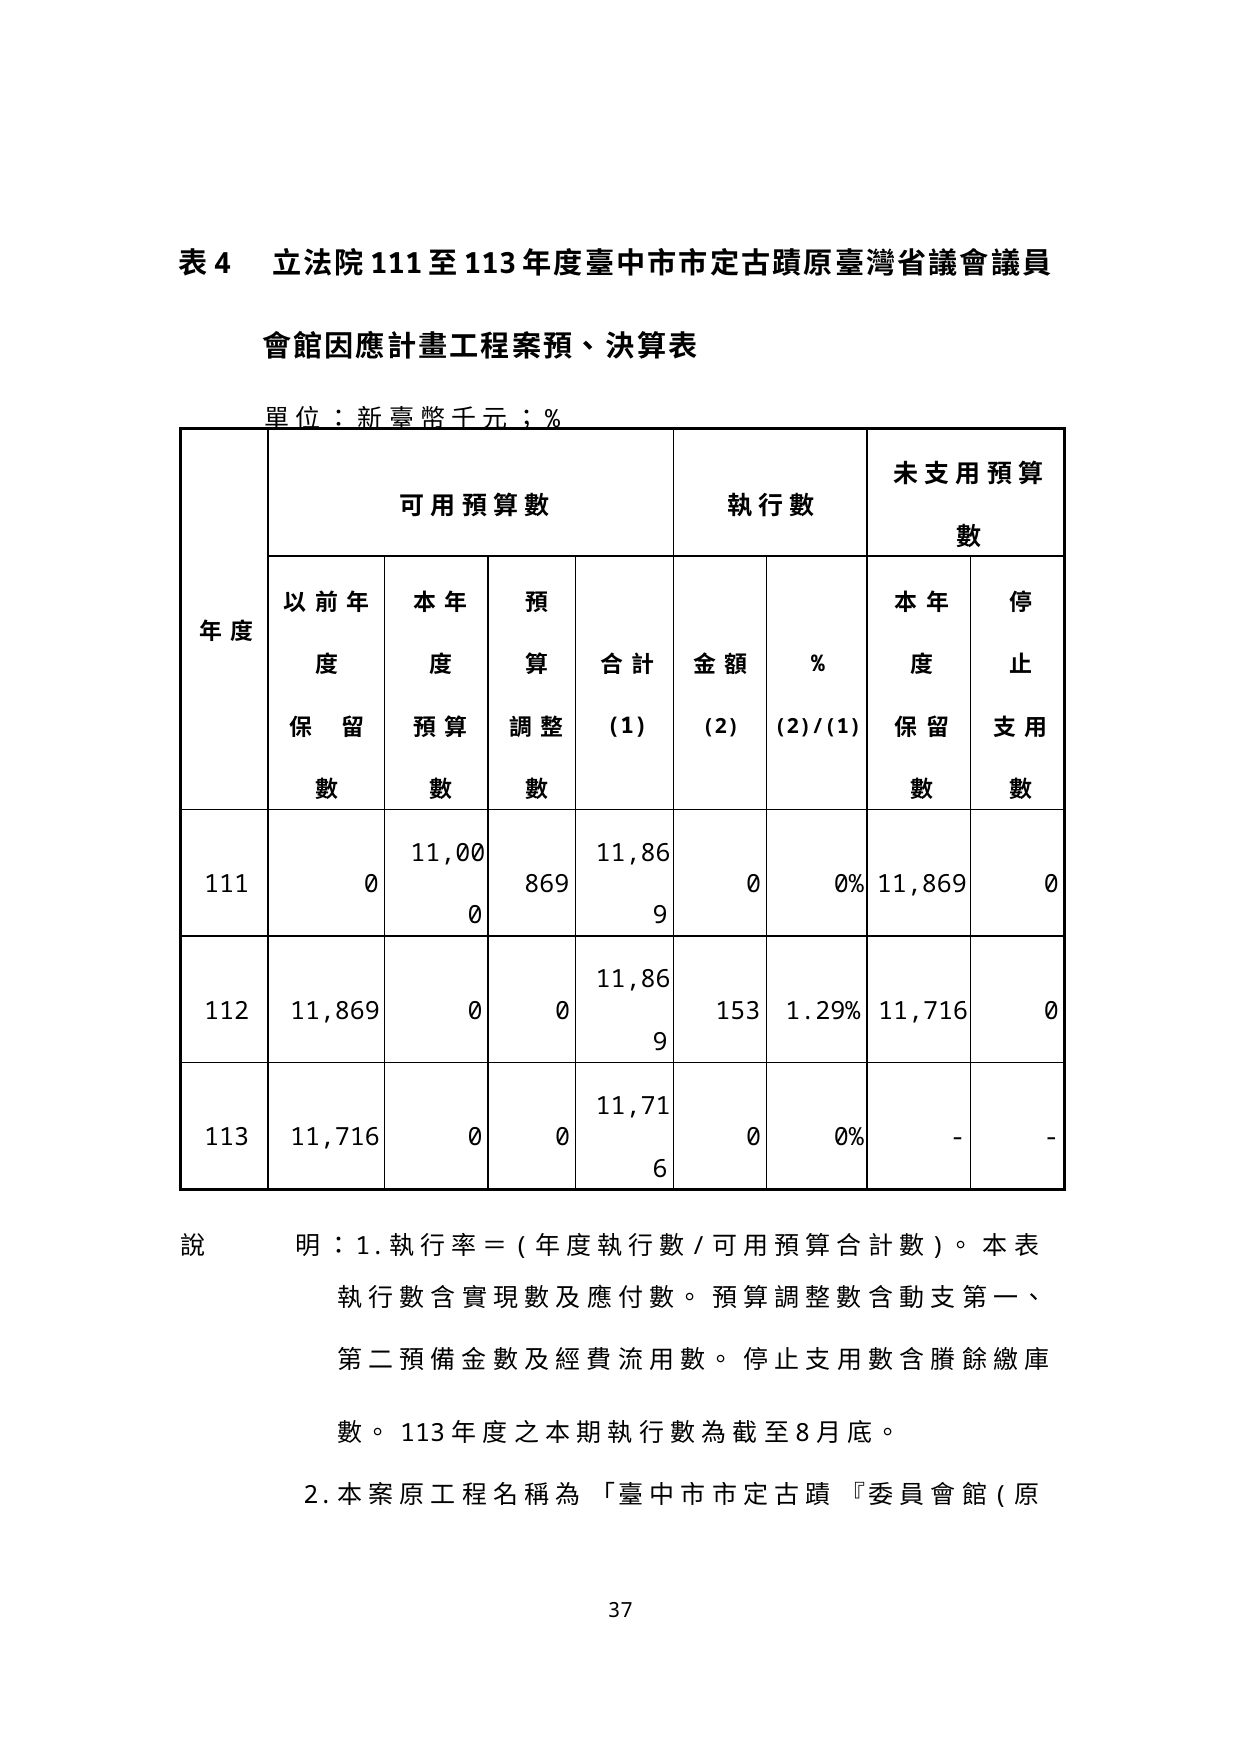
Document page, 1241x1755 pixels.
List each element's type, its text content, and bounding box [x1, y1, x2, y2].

table_cell 0 [489, 1063, 575, 1188]
table_cell 0 [385, 1063, 487, 1188]
table_cell 11,869 [269, 937, 384, 1062]
table_cell 11,716 [576, 1063, 673, 1188]
table_cell 112 [182, 937, 267, 1062]
table_cell 金額 (2) [674, 557, 766, 808]
table_cell 0 [971, 937, 1063, 1062]
table_cell 0 [489, 937, 575, 1062]
table_cell 停 止 支用數 [971, 557, 1063, 808]
table_cell - [868, 1063, 970, 1188]
table_cell 113 [182, 1063, 267, 1188]
table_cell 合計 (1) [576, 557, 673, 808]
table_cell 11,000 [385, 810, 487, 935]
table_cell % (2)/(1) [767, 557, 866, 808]
table_cell 1.29% [767, 937, 866, 1062]
table_cell 0 [971, 810, 1063, 935]
table_cell 0 [385, 937, 487, 1062]
table_cell - [971, 1063, 1063, 1188]
text 表4 立法院111至113年度臺中市市定古蹟原臺灣省議會議員會館因應計畫工程案預、決算表 單位：新臺幣千元；% [177, 177, 1063, 427]
table_cell 11,716 [868, 937, 970, 1062]
table_cell 以前年度 保 留 數 [269, 557, 384, 808]
table_cell 0 [674, 1063, 766, 1188]
text 2.本案原工程名稱為「臺中市市定古蹟『委員會館(原 [296, 1441, 1063, 1504]
table_cell 0% [767, 810, 866, 935]
table_cell 0% [767, 1063, 866, 1188]
table_cell 153 [674, 937, 766, 1062]
table_cell 11,869 [868, 810, 970, 935]
table_header 年度 [182, 430, 267, 808]
text 說 明：1.執行率＝(年度執行數/可用預算合計數)。本表執行數含實現數及應付數。預算調整數含動支第一、第二預備金數及經費流用數。停止支用數含賸餘繳庫數。113年度之本期執行數為截至8月底。 [177, 1191, 1063, 1441]
table_cell 869 [489, 810, 575, 935]
table_cell 111 [182, 810, 267, 935]
table_cell 11,869 [576, 937, 673, 1062]
table_cell 11,869 [576, 810, 673, 935]
table_cell 預 算 調整數 [489, 557, 575, 808]
table_cell 11,716 [269, 1063, 384, 1188]
table_cell 0 [269, 810, 384, 935]
table_header 可用預算數 [269, 430, 673, 555]
table_header 執行數 [674, 430, 866, 555]
table_cell 0 [674, 810, 766, 935]
table_cell 本年度 預算數 [385, 557, 487, 808]
table_cell 本年度 保留數 [868, 557, 970, 808]
table_header 未支用預算數 [868, 430, 1063, 555]
